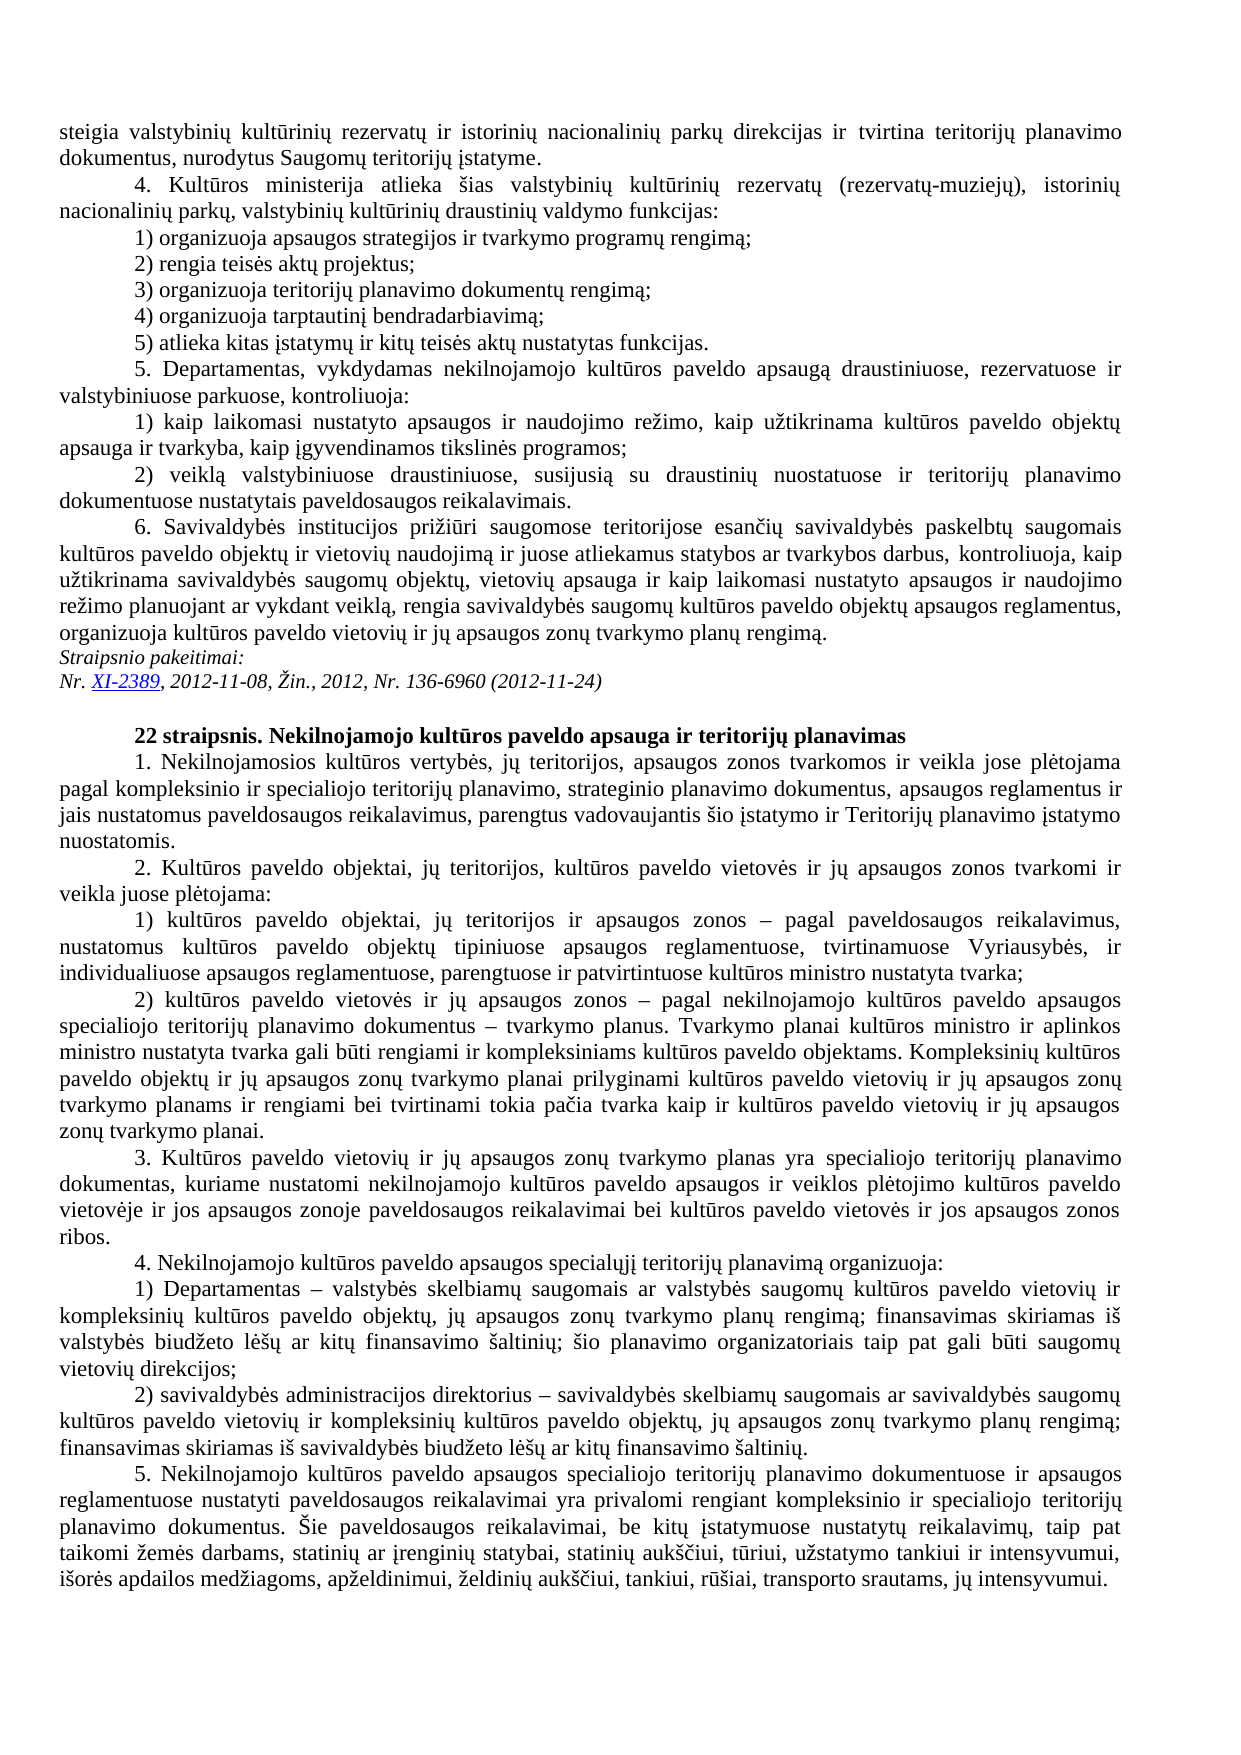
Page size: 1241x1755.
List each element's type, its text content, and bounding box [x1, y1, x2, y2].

text 1) kultūros paveldo objektai, jų teritorijos ir apsaugos zonos – pagal paveldosaugos reikalavimus, nustatomus kultūros paveldo objektų tipiniuose apsaugos reglamentuose, tvirtinamuose Vyriausybės, ir individualiuose apsaugos reglamentuose, parengtuose ir patvirtintuose kultūros ministro nustatyta tvarka; [59, 907, 1122, 986]
text 1) kaip laikomasi nustatyto apsaugos ir naudojimo režimo, kaip užtikrinama kultūros paveldo objektų apsauga ir tvarkyba, kaip įgyvendinamos tikslinės programos; [59, 408, 1122, 461]
text 2) rengia teisės aktų projektus; [59, 250, 1122, 276]
text 2) savivaldybės administracijos direktorius – savivaldybės skelbiamų saugomais ar savivaldybės saugomų kultūros paveldo vietovių ir kompleksinių kultūros paveldo objektų, jų apsaugos zonų tvarkymo planų rengimą; finansavimas skiriamas iš savivaldybės biudžeto lėšų ar kitų finansavimo šaltinių. [59, 1381, 1122, 1460]
text steigia valstybinių kultūrinių rezervatų ir istorinių nacionalinių parkų direkcijas ir tvirtina teritorijų planavimo dokumentus, nurodytus Saugomų teritorijų įstatyme. [59, 118, 1122, 171]
text 22 straipsnis. Nekilnojamojo kultūros paveldo apsauga ir teritorijų planavimas [59, 722, 1122, 748]
text 4) organizuoja tarptautinį bendradarbiavimą; [59, 303, 1122, 329]
text Straipsnio pakeitimai: [59, 645, 1122, 669]
text 3. Kultūros paveldo vietovių ir jų apsaugos zonų tvarkymo planas yra specialiojo teritorijų planavimo dokumentas, kuriame nustatomi nekilnojamojo kultūros paveldo apsaugos ir veiklos plėtojimo kultūros paveldo vietovėje ir jos apsaugos zonoje paveldosaugos reikalavimai bei kultūros paveldo vietovės ir jos apsaugos zonos ribos. [59, 1144, 1122, 1249]
text 1. Nekilnojamosios kultūros vertybės, jų teritorijos, apsaugos zonos tvarkomos ir veikla jose plėtojama pagal kompleksinio ir specialiojo teritorijų planavimo, strateginio planavimo dokumentus, apsaugos reglamentus ir jais nustatomus paveldosaugos reikalavimus, parengtus vadovaujantis šio įstatymo ir Teritorijų planavimo įstatymo nuostatomis. [59, 748, 1122, 854]
text 6. Savivaldybės institucijos prižiūri saugomose teritorijose esančių savivaldybės paskelbtų saugomais kultūros paveldo objektų ir vietovių naudojimą ir juose atliekamus statybos ar tvarkybos darbus, kontroliuoja, kaip užtikrinama savivaldybės saugomų objektų, vietovių apsauga ir kaip laikomasi nustatyto apsaugos ir naudojimo režimo planuojant ar vykdant veiklą, rengia savivaldybės saugomų kultūros paveldo objektų apsaugos reglamentus, organizuoja kultūros paveldo vietovių ir jų apsaugos zonų tvarkymo planų rengimą. [59, 513, 1122, 645]
text 5. Nekilnojamojo kultūros paveldo apsaugos specialiojo teritorijų planavimo dokumentuose ir apsaugos reglamentuose nustatyti paveldosaugos reikalavimai yra privalomi rengiant kompleksinio ir specialiojo teritorijų planavimo dokumentus. Šie paveldosaugos reikalavimai, be kitų įstatymuose nustatytų reikalavimų, taip pat taikomi žemės darbams, statinių ar įrenginių statybai, statinių aukščiui, tūriui, užstatymo tankiui ir intensyvumui, išorės apdailos medžiagoms, apželdinimui, želdinių aukščiui, tankiui, rūšiai, transporto srautams, jų intensyvumui. [59, 1460, 1122, 1592]
text 1) organizuoja apsaugos strategijos ir tvarkymo programų rengimą; [59, 223, 1122, 250]
text 5. Departamentas, vykdydamas nekilnojamojo kultūros paveldo apsaugą draustiniuose, rezervatuose ir valstybiniuose parkuose, kontroliuoja: [59, 355, 1122, 408]
text 5) atlieka kitas įstatymų ir kitų teisės aktų nustatytas funkcijas. [59, 329, 1122, 355]
text 4. Nekilnojamojo kultūros paveldo apsaugos specialųjį teritorijų planavimą organizuoja: [59, 1249, 1122, 1276]
text 4. Kultūros ministerija atlieka šias valstybinių kultūrinių rezervatų (rezervatų-muziejų), istorinių nacionalinių parkų, valstybinių kultūrinių draustinių valdymo funkcijas: [59, 171, 1122, 223]
text 2. Kultūros paveldo objektai, jų teritorijos, kultūros paveldo vietovės ir jų apsaugos zonos tvarkomi ir veikla juose plėtojama: [59, 854, 1122, 907]
text Nr. XI-2389, 2012-11-08, Žin., 2012, Nr. 136-6960 (2012-11-24) [59, 669, 1122, 693]
text 2) veiklą valstybiniuose draustiniuose, susijusią su draustinių nuostatuose ir teritorijų planavimo dokumentuose nustatytais paveldosaugos reikalavimais. [59, 461, 1122, 513]
text 1) Departamentas – valstybės skelbiamų saugomais ar valstybės saugomų kultūros paveldo vietovių ir kompleksinių kultūros paveldo objektų, jų apsaugos zonų tvarkymo planų rengimą; finansavimas skiriamas iš valstybės biudžeto lėšų ar kitų finansavimo šaltinių; šio planavimo organizatoriais taip pat gali būti saugomų vietovių direkcijos; [59, 1276, 1122, 1381]
text 3) organizuoja teritorijų planavimo dokumentų rengimą; [59, 276, 1122, 303]
text 2) kultūros paveldo vietovės ir jų apsaugos zonos – pagal nekilnojamojo kultūros paveldo apsaugos specialiojo teritorijų planavimo dokumentus – tvarkymo planus. Tvarkymo planai kultūros ministro ir aplinkos ministro nustatyta tvarka gali būti rengiami ir kompleksiniams kultūros paveldo objektams. Kompleksinių kultūros paveldo objektų ir jų apsaugos zonų tvarkymo planai prilyginami kultūros paveldo vietovių ir jų apsaugos zonų tvarkymo planams ir rengiami bei tvirtinami tokia pačia tvarka kaip ir kultūros paveldo vietovių ir jų apsaugos zonų tvarkymo planai. [59, 986, 1122, 1144]
